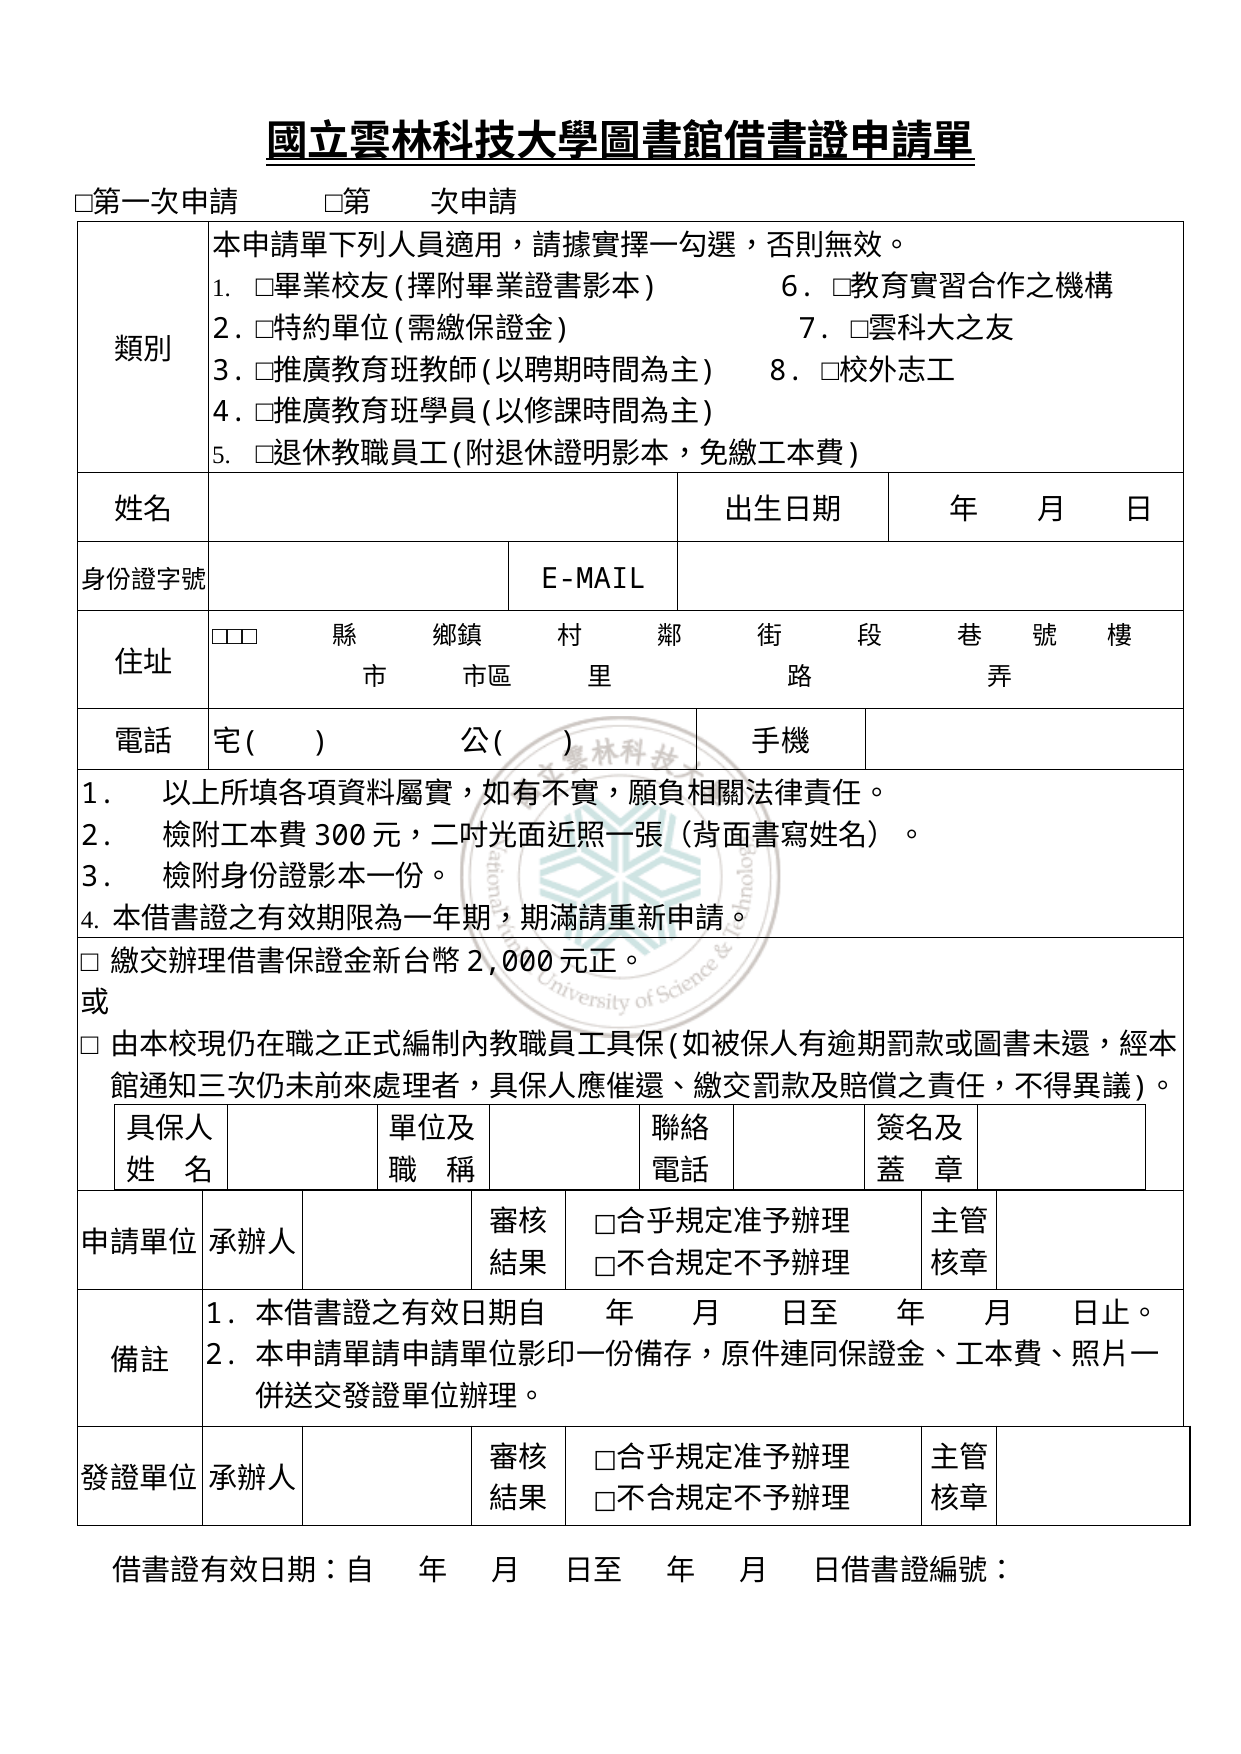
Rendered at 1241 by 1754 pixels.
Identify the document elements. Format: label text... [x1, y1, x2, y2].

table_cell E-MAIL [509, 542, 677, 610]
text 借書證有效日期：自 年 月 日至 年 月 日借書證編號： [112, 1526, 994, 1588]
table_cell 主管 核章 [922, 1427, 996, 1524]
table_cell [209, 473, 677, 541]
table_cell 電話 [78, 709, 208, 769]
table_cell 年 月 日 [889, 473, 1183, 541]
table_cell 發證單位 [78, 1427, 202, 1524]
table_cell 審核 結果 [472, 1191, 565, 1289]
table_header 聯絡電話 [640, 1105, 733, 1189]
table_cell 本借書證之有效日期自 年 月 日至 年 月 日止。 本申請單請申請單位影印一份備存，原件連同保證金、工本費、照片一併送交發證單位辦理。 [203, 1290, 1183, 1426]
table_cell [1184, 541, 1190, 610]
table_header 單位及職 稱 [378, 1105, 489, 1189]
table_cell [303, 1191, 471, 1289]
table_cell 以上所填各項資料屬實，如有不實，願負相關法律責任。 檢附工本費300元，二吋光面近照一張（背面書寫姓名）。 檢附身份證影本一份。 本借書證之有效期限為一年期，期滿請重新申請。 [78, 770, 459, 937]
table_header [1184, 221, 1190, 472]
table_cell 以上所填各項資料屬實，如有不實，願負相關法律責任。 檢附工本費300元，二吋光面近照一張（背面書寫姓名）。 檢附身份證影本一份。 本借書證之有效期限為一年期，期滿請重新申請。 [781, 770, 1183, 937]
table_cell □□□ 縣 鄉鎮 村 鄰 街 段 巷 號 樓 市 市區 里 路 弄 [209, 611, 1183, 708]
table_cell 姓名 [78, 473, 208, 541]
table_cell 承辦人 [203, 1427, 302, 1524]
table_cell □合乎規定准予辦理 □不合規定不予辦理 [566, 1427, 921, 1524]
table_cell 宅( ) 公( ) [209, 709, 696, 769]
table_header 類別 [78, 222, 208, 472]
table_cell 備註 [78, 1290, 202, 1426]
table_cell [678, 542, 1183, 610]
table_cell 出生日期 [678, 473, 888, 541]
table_header [978, 1105, 1145, 1189]
table_cell 承辦人 [203, 1191, 302, 1289]
text □第一次申請 □第 次申請 [75, 158, 1163, 221]
table_cell 申請單位 [78, 1191, 202, 1289]
table_cell 住址 [78, 611, 208, 708]
table_cell [1184, 769, 1190, 937]
table_cell [1184, 610, 1190, 708]
table_header [490, 1105, 639, 1189]
table_header [734, 1105, 864, 1189]
table_cell [303, 1427, 471, 1524]
table_cell □合乎規定准予辦理 □不合規定不予辦理 [566, 1191, 921, 1289]
table_cell [1184, 1289, 1190, 1426]
table_header [228, 1105, 377, 1189]
table_header 本申請單下列人員適用，請據實擇一勾選，否則無效。 □畢業校友(擇附畢業證書影本) 6. □教育實習合作之機構 □特約單位(需繳保證金) 7. □雲科大之友 □推廣教育班教師(以聘期時間為主) 8. □校外志工 □推廣教育班學員(以修課時間為主) □退休教職員工(附退休證明影本，免繳工本費) [209, 222, 1183, 472]
table_cell 主管 核章 [922, 1191, 996, 1289]
table_cell [997, 1191, 1183, 1289]
table_cell [209, 542, 508, 610]
table_cell 繳交辦理借書保證金新台幣2,000元正。 或 由本校現仍在職之正式編制內教職員工具保(如被保人有逾期罰款或圖書未還，經本館通知三次仍未前來處理者，具保人應催還、繳交罰款及賠償之責任，不得異議)。 [78, 938, 1183, 1190]
table_cell [866, 709, 1183, 769]
table_cell [1184, 937, 1190, 1190]
table_cell 審核 結果 [472, 1427, 565, 1524]
table_header 具保人 姓 名 [115, 1105, 227, 1189]
table_cell [1184, 1190, 1190, 1289]
table_cell [997, 1427, 1189, 1524]
table_cell 身份證字號 [78, 542, 208, 610]
table_header 簽名及蓋 章 [865, 1105, 977, 1189]
table_cell [1184, 708, 1190, 769]
text 國立雲林科技大學圖書館借書證申請單 [187, 96, 1053, 158]
table_cell [1184, 472, 1190, 541]
table_cell 手機 [697, 709, 865, 769]
